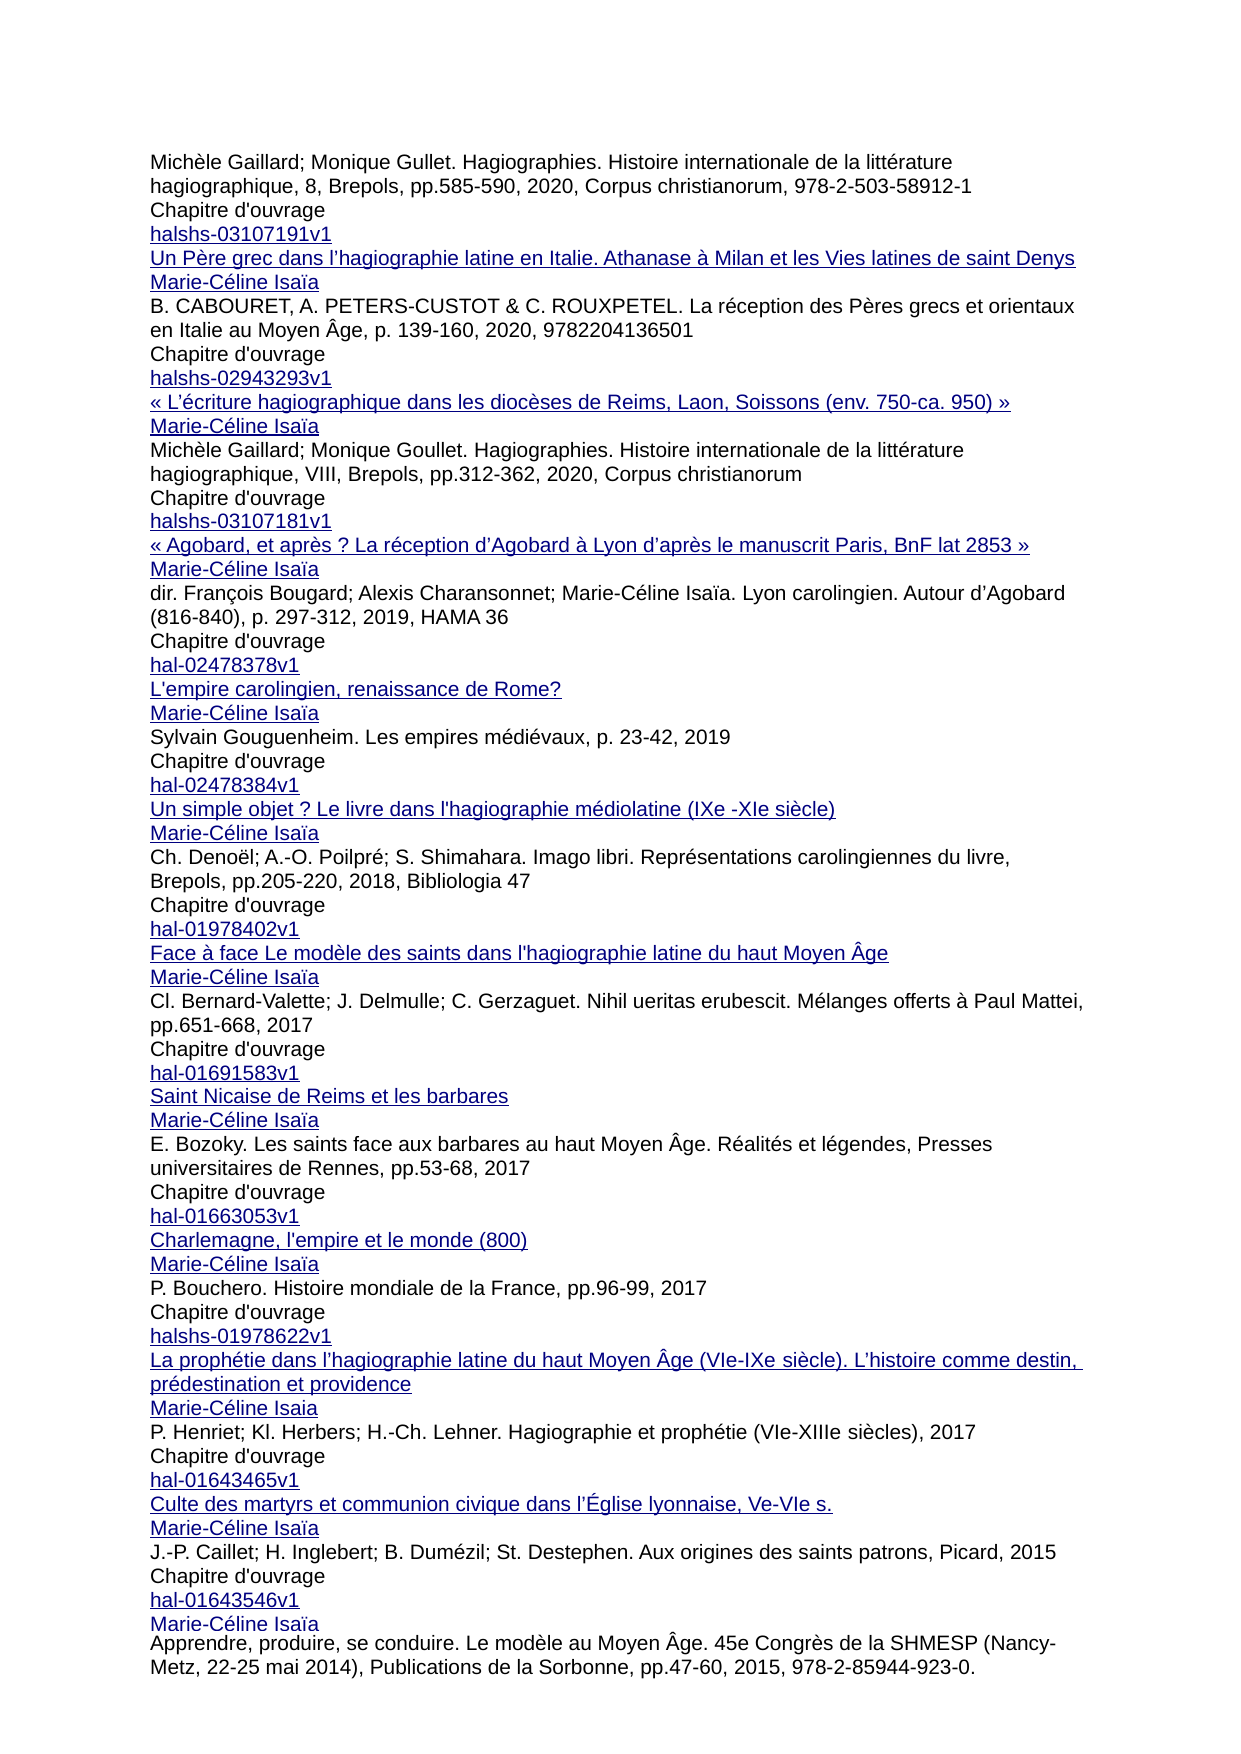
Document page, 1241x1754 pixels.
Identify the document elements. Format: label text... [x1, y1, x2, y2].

table_cell L'hagiographie comme modèle. Histoire et fonction d'un lieu commun Marie-Céline Isaïa Apprendre, produire, se conduire. Le modèle au Moyen Âge. 45e Congrès de la SHMESP (Nancy-Metz, 22-25 mai 2014), Publications de la Sorbonne, pp.47-60, 2015, 978-2-85944-923-0. ⟨10.4000/books.psorbonne.26940⟩ Chapitre d'ouvrage hal-01643507v1 [150, 1611, 1090, 1679]
table_cell Michèle Gaillard; Monique Gullet. Hagiographies. Histoire internationale de la littérature hagiographique, 8, Brepols, pp.585-590, 2020, Corpus christianorum, 978-2-503-58912-1 Chapitre d'ouvrage halshs-03107191v1 [150, 150, 1090, 246]
table_cell « L’écriture hagiographique dans les diocèses de Reims, Laon, Soissons (env. 750-ca. 950) » Marie-Céline Isaïa Michèle Gaillard; Monique Goullet. Hagiographies. Histoire internationale de la littérature hagiographique, VIII, Brepols, pp.312-362, 2020, Corpus christianorum Chapitre d'ouvrage halshs-03107181v1 [150, 390, 1090, 533]
table_cell Face à face Le modèle des saints dans l'hagiographie latine du haut Moyen Âge Marie-Céline Isaïa Cl. Bernard-Valette; J. Delmulle; C. Gerzaguet. Nihil ueritas erubescit. Mélanges offerts à Paul Mattei, pp.651-668, 2017 Chapitre d'ouvrage hal-01691583v1 [150, 941, 1090, 1084]
table_cell La prophétie dans l’hagiographie latine du haut Moyen Âge (VIe-IXe siècle). L’histoire comme destin, prédestination et providence Marie-Céline Isaia P. Henriet; Kl. Herbers; H.-Ch. Lehner. Hagiographie et prophétie (VIe-XIIIe siècles), 2017 Chapitre d'ouvrage hal-01643465v1 [150, 1348, 1090, 1492]
table_cell Culte des martyrs et communion civique dans l’Église lyonnaise, Ve-VIe s. Marie-Céline Isaïa J.-P. Caillet; H. Inglebert; B. Dumézil; St. Destephen. Aux origines des saints patrons, Picard, 2015 Chapitre d'ouvrage hal-01643546v1 [150, 1492, 1090, 1611]
table_cell Charlemagne, l'empire et le monde (800) Marie-Céline Isaïa P. Bouchero. Histoire mondiale de la France, pp.96-99, 2017 Chapitre d'ouvrage halshs-01978622v1 [150, 1228, 1090, 1348]
table_cell Un simple objet ? Le livre dans l'hagiographie médiolatine (IXe -XIe siècle) Marie-Céline Isaïa Ch. Denoël; A.-O. Poilpré; S. Shimahara. Imago libri. Représentations carolingiennes du livre, Brepols, pp.205-220, 2018, Bibliologia 47 Chapitre d'ouvrage hal-01978402v1 [150, 797, 1090, 941]
table_cell Saint Nicaise de Reims et les barbares Marie-Céline Isaïa E. Bozoky. Les saints face aux barbares au haut Moyen Âge. Réalités et légendes, Presses universitaires de Rennes, pp.53-68, 2017 Chapitre d'ouvrage hal-01663053v1 [150, 1084, 1090, 1228]
table_cell Un Père grec dans l’hagiographie latine en Italie. Athanase à Milan et les Vies latines de saint Denys Marie-Céline Isaïa B. CABOURET, A. PETERS-CUSTOT & C. ROUXPETEL. La réception des Pères grecs et orientaux en Italie au Moyen Âge, p. 139-160, 2020, 9782204136501 Chapitre d'ouvrage halshs-02943293v1 [150, 246, 1090, 389]
table_cell « Agobard, et après ? La réception d’Agobard à Lyon d’après le manuscrit Paris, BnF lat 2853 » Marie-Céline Isaïa dir. François Bougard; Alexis Charansonnet; Marie-Céline Isaïa. Lyon carolingien. Autour d’Agobard (816-840), p. 297-312, 2019, HAMA 36 Chapitre d'ouvrage hal-02478378v1 [150, 533, 1090, 677]
table_cell L'empire carolingien, renaissance de Rome? Marie-Céline Isaïa Sylvain Gouguenheim. Les empires médiévaux, p. 23-42, 2019 Chapitre d'ouvrage hal-02478384v1 [150, 677, 1090, 797]
